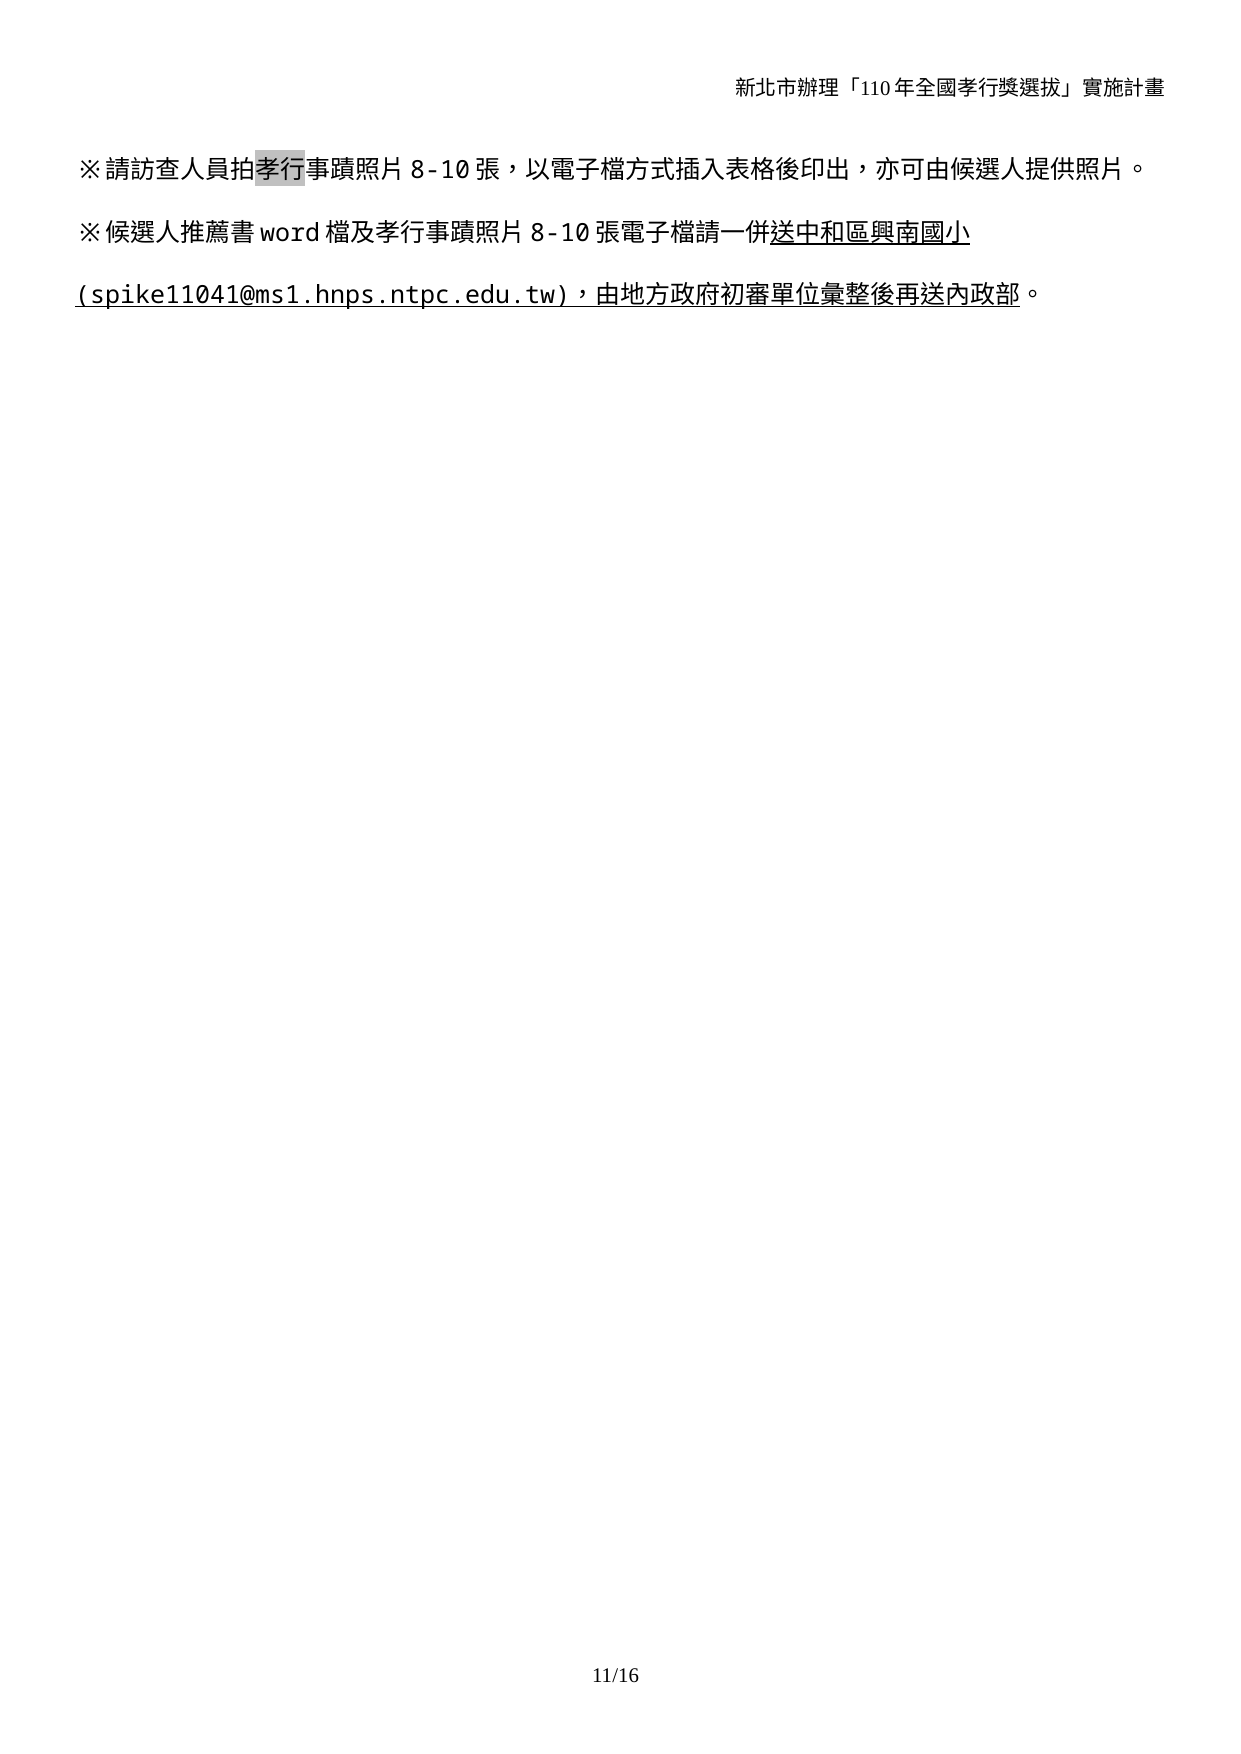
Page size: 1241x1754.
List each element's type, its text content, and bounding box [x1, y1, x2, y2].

text ※請訪查人員拍孝行事蹟照片8-10張，以電子檔方式插入表格後印出，亦可由候選人提供照片。 [75, 126, 1189, 188]
text ※候選人推薦書word檔及孝行事蹟照片8-10張電子檔請一併送中和區興南國小(spike11041@ms1.hnps.ntpc.edu.tw)，由地方政府初審單位彙整後再送內政部。 [75, 188, 1189, 313]
